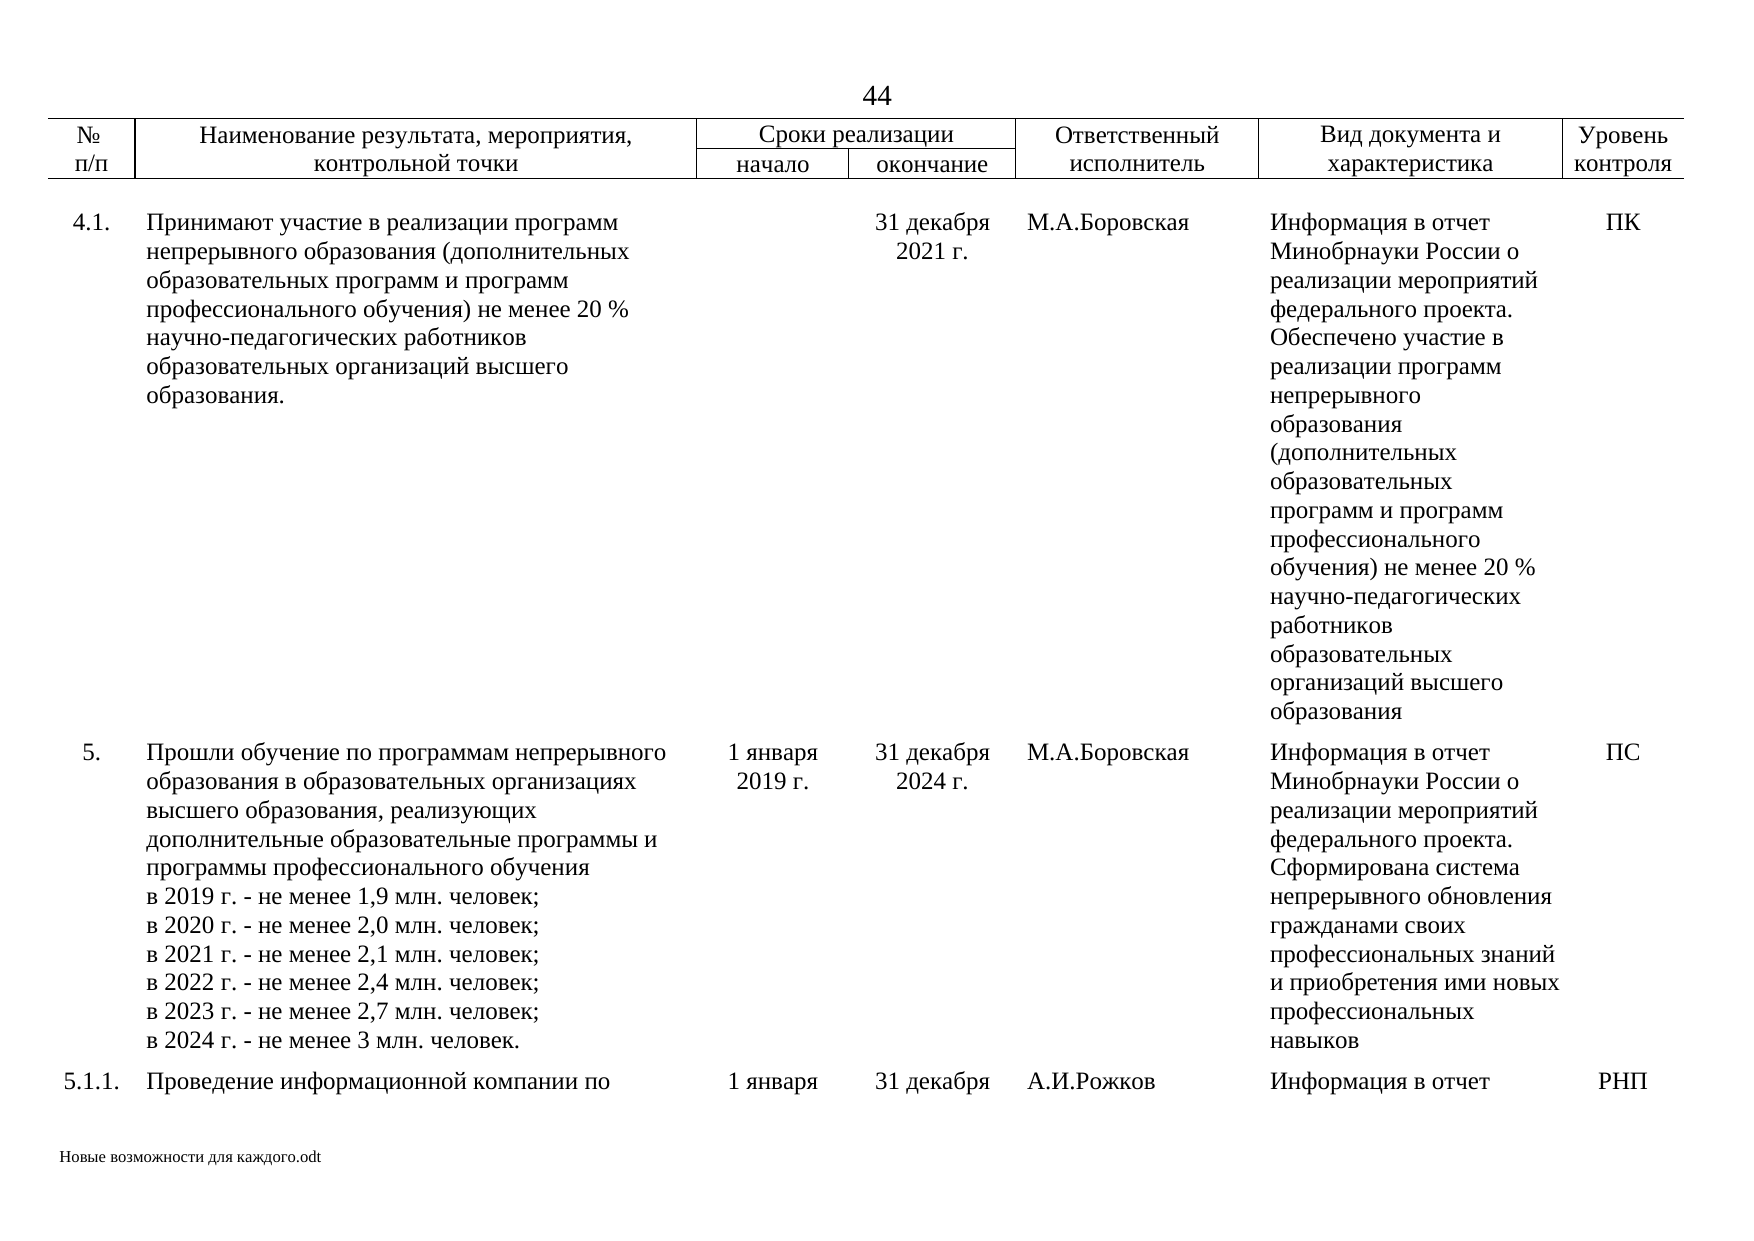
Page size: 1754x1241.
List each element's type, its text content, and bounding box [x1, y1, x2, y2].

table_cell 5. [48, 738, 135, 1066]
table_header № п/п [48, 119, 134, 178]
table_cell 31 декабря 2021 г. [849, 208, 1016, 737]
table_cell М.А.Боровская [1016, 738, 1258, 1066]
table_cell [697, 208, 849, 737]
table_cell М.А.Боровская [1016, 208, 1258, 737]
table_cell ПС [1562, 738, 1684, 1066]
table_cell 31 декабря [849, 1066, 1016, 1107]
table_cell РНП [1562, 1066, 1684, 1107]
table_cell [135, 179, 697, 207]
table_cell [1562, 179, 1684, 207]
table_cell А.И.Рожков [1016, 1066, 1258, 1107]
table_cell [697, 179, 849, 207]
table_cell начало [697, 149, 848, 178]
table_header Ответственный исполнитель [1016, 119, 1258, 178]
table_cell Информация в отчет Минобрнауки России о реализации мероприятий федерального проекта. Сформирована система непрерывного обновления гражданами своих профессиональных знаний и приобретения ими новых профессиональных навыков [1259, 738, 1562, 1066]
table_cell Принимают участие в реализации программ непрерывного образования (дополнительных образовательных программ и программ профессионального обучения) не менее 20 % научно-педагогических работников образовательных организаций высшего образования. [135, 208, 697, 737]
table_cell 1 января 2019 г. [697, 738, 849, 1066]
table_cell 4.1. [48, 208, 135, 737]
table_header Наименование результата, мероприятия, контрольной точки [136, 119, 696, 178]
table_cell 5.1.1. [48, 1066, 135, 1107]
table_cell [1259, 179, 1562, 207]
table_header Вид документа и характеристика результата [1259, 119, 1562, 178]
table_header Сроки реализации [697, 119, 1015, 148]
table_header Уровень контроля [1563, 119, 1684, 178]
table_cell [48, 179, 135, 207]
table_cell Информация в отчет Минобрнауки России о реализации мероприятий федерального проекта. Обеспечено участие в реализации программ непрерывного образования (дополнительных образовательных программ и программ профессионального обучения) не менее 20 % научно-педагогических работников образовательных организаций высшего образования [1259, 208, 1562, 737]
table_cell Проведение информационной компании по [135, 1066, 697, 1107]
table_cell [849, 179, 1016, 207]
table_cell [1016, 179, 1258, 207]
table_cell окончание [849, 149, 1015, 178]
table_cell Прошли обучение по программам непрерывного образования в образовательных организациях высшего образования, реализующих дополнительные образовательные программы и программы профессионального обучения в 2019 г. - не менее 1,9 млн. человек; в 2020 г. - не менее 2,0 млн. человек; в 2021 г. - не менее 2,1 млн. человек; в 2022 г. - не менее 2,4 млн. человек; в 2023 г. - не менее 2,7 млн. человек; в 2024 г. - не менее 3 млн. человек. [135, 738, 697, 1066]
table_cell ПК [1562, 208, 1684, 737]
table_cell 1 января [697, 1066, 849, 1107]
table_cell Информация в отчет [1259, 1066, 1562, 1107]
table_cell 31 декабря 2024 г. [849, 738, 1016, 1066]
